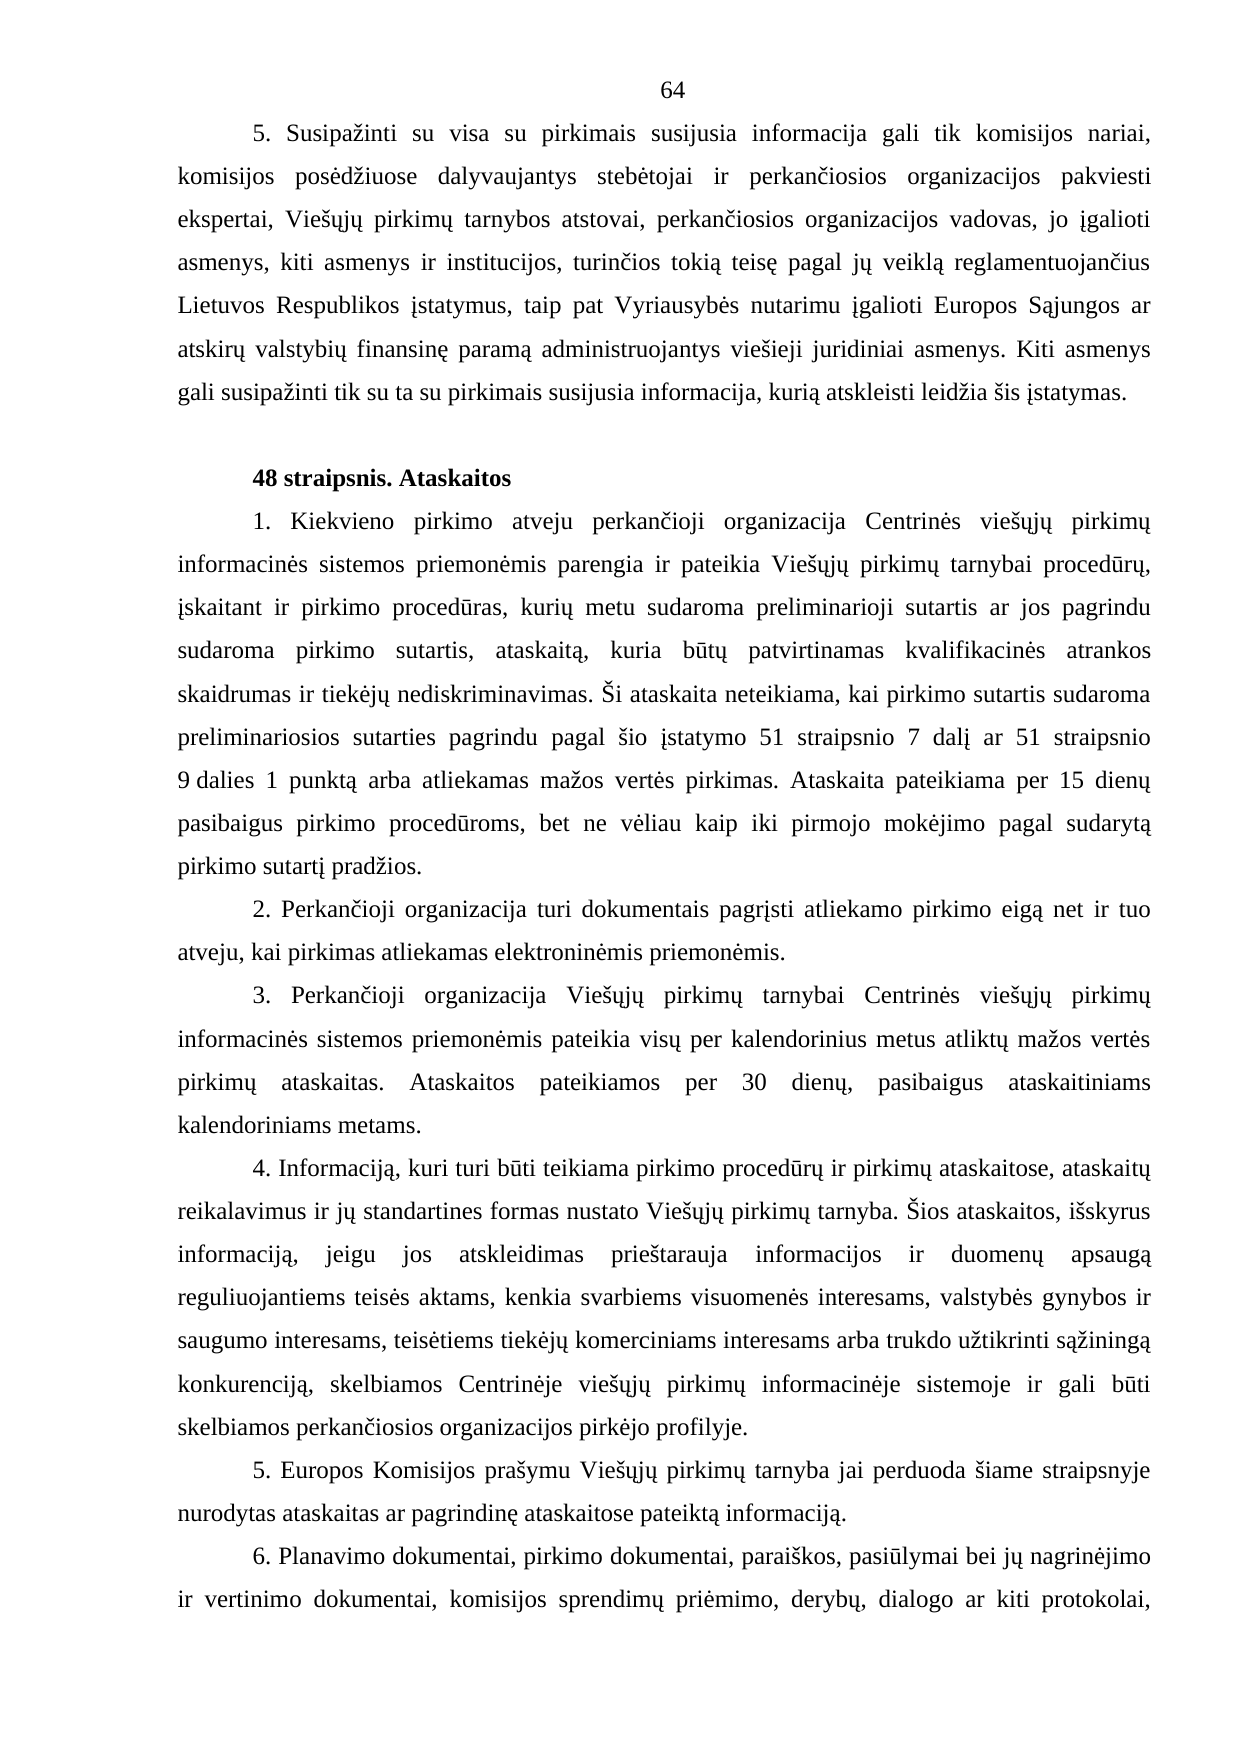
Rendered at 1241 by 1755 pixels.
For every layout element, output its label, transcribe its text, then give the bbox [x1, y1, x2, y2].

text 4. Informaciją, kuri turi būti teikiama pirkimo procedūrų ir pirkimų ataskaitose, ataskaitų reikalavimus ir jų standartines formas nustato Viešųjų pirkimų tarnyba. Šios ataskaitos, išskyrus informaciją, jeigu jos atskleidimas prieštarauja informacijos ir duomenų apsaugą reguliuojantiems teisės aktams, kenkia svarbiems visuomenės interesams, valstybės gynybos ir saugumo interesams, teisėtiems tiekėjų komerciniams interesams arba trukdo užtikrinti sąžiningą konkurenciją, skelbiamos Centrinėje viešųjų pirkimų informacinėje sistemoje ir gali būti skelbiamos perkančiosios organizacijos pirkėjo profilyje. [177, 1153, 1152, 1441]
text 3. Perkančioji organizacija Viešųjų pirkimų tarnybai Centrinės viešųjų pirkimų informacinės sistemos priemonėmis pateikia visų per kalendorinius metus atliktų mažos vertės pirkimų ataskaitas. Ataskaitos pateikiamos per 30 dienų, pasibaigus ataskaitiniams kalendoriniams metams. [177, 981, 1152, 1139]
text 48 straipsnis. Ataskaitos [177, 463, 1152, 492]
text 2. Perkančioji organizacija turi dokumentais pagrįsti atliekamo pirkimo eigą net ir tuo atveju, kai pirkimas atliekamas elektroninėmis priemonėmis. [177, 894, 1152, 966]
text 6. Planavimo dokumentai, pirkimo dokumentai, paraiškos, pasiūlymai bei jų nagrinėjimo ir vertinimo dokumentai, komisijos sprendimų priėmimo, derybų, dialogo ar kiti protokolai, [177, 1541, 1152, 1613]
text 5. Susipažinti su visa su pirkimais susijusia informacija gali tik komisijos nariai, komisijos posėdžiuose dalyvaujantys stebėtojai ir perkančiosios organizacijos pakviesti ekspertai, Viešųjų pirkimų tarnybos atstovai, perkančiosios organizacijos vadovas, jo įgalioti asmenys, kiti asmenys ir institucijos, turinčios tokią teisę pagal jų veiklą reglamentuojančius Lietuvos Respublikos įstatymus, taip pat Vyriausybės nutarimu įgalioti Europos Sąjungos ar atskirų valstybių finansinę paramą administruojantys viešieji juridiniai asmenys. Kiti asmenys gali susipažinti tik su ta su pirkimais susijusia informacija, kurią atskleisti leidžia šis įstatymas. [177, 118, 1152, 406]
text 5. Europos Komisijos prašymu Viešųjų pirkimų tarnyba jai perduoda šiame straipsnyje nurodytas ataskaitas ar pagrindinę ataskaitose pateiktą informaciją. [177, 1455, 1152, 1527]
text 1. Kiekvieno pirkimo atveju perkančioji organizacija Centrinės viešųjų pirkimų informacinės sistemos priemonėmis parengia ir pateikia Viešųjų pirkimų tarnybai procedūrų, įskaitant ir pirkimo procedūras, kurių metu sudaroma preliminarioji sutartis ar jos pagrindu sudaroma pirkimo sutartis, ataskaitą, kuria būtų patvirtinamas kvalifikacinės atrankos skaidrumas ir tiekėjų nediskriminavimas. Ši ataskaita neteikiama, kai pirkimo sutartis sudaroma preliminariosios sutarties pagrindu pagal šio įstatymo 51 straipsnio 7 dalį ar 51 straipsnio 9 dalies 1 punktą arba atliekamas mažos vertės pirkimas. Ataskaita pateikiama per 15 dienų pasibaigus pirkimo procedūroms, bet ne vėliau kaip iki pirmojo mokėjimo pagal sudarytą pirkimo sutartį pradžios. [177, 506, 1152, 880]
